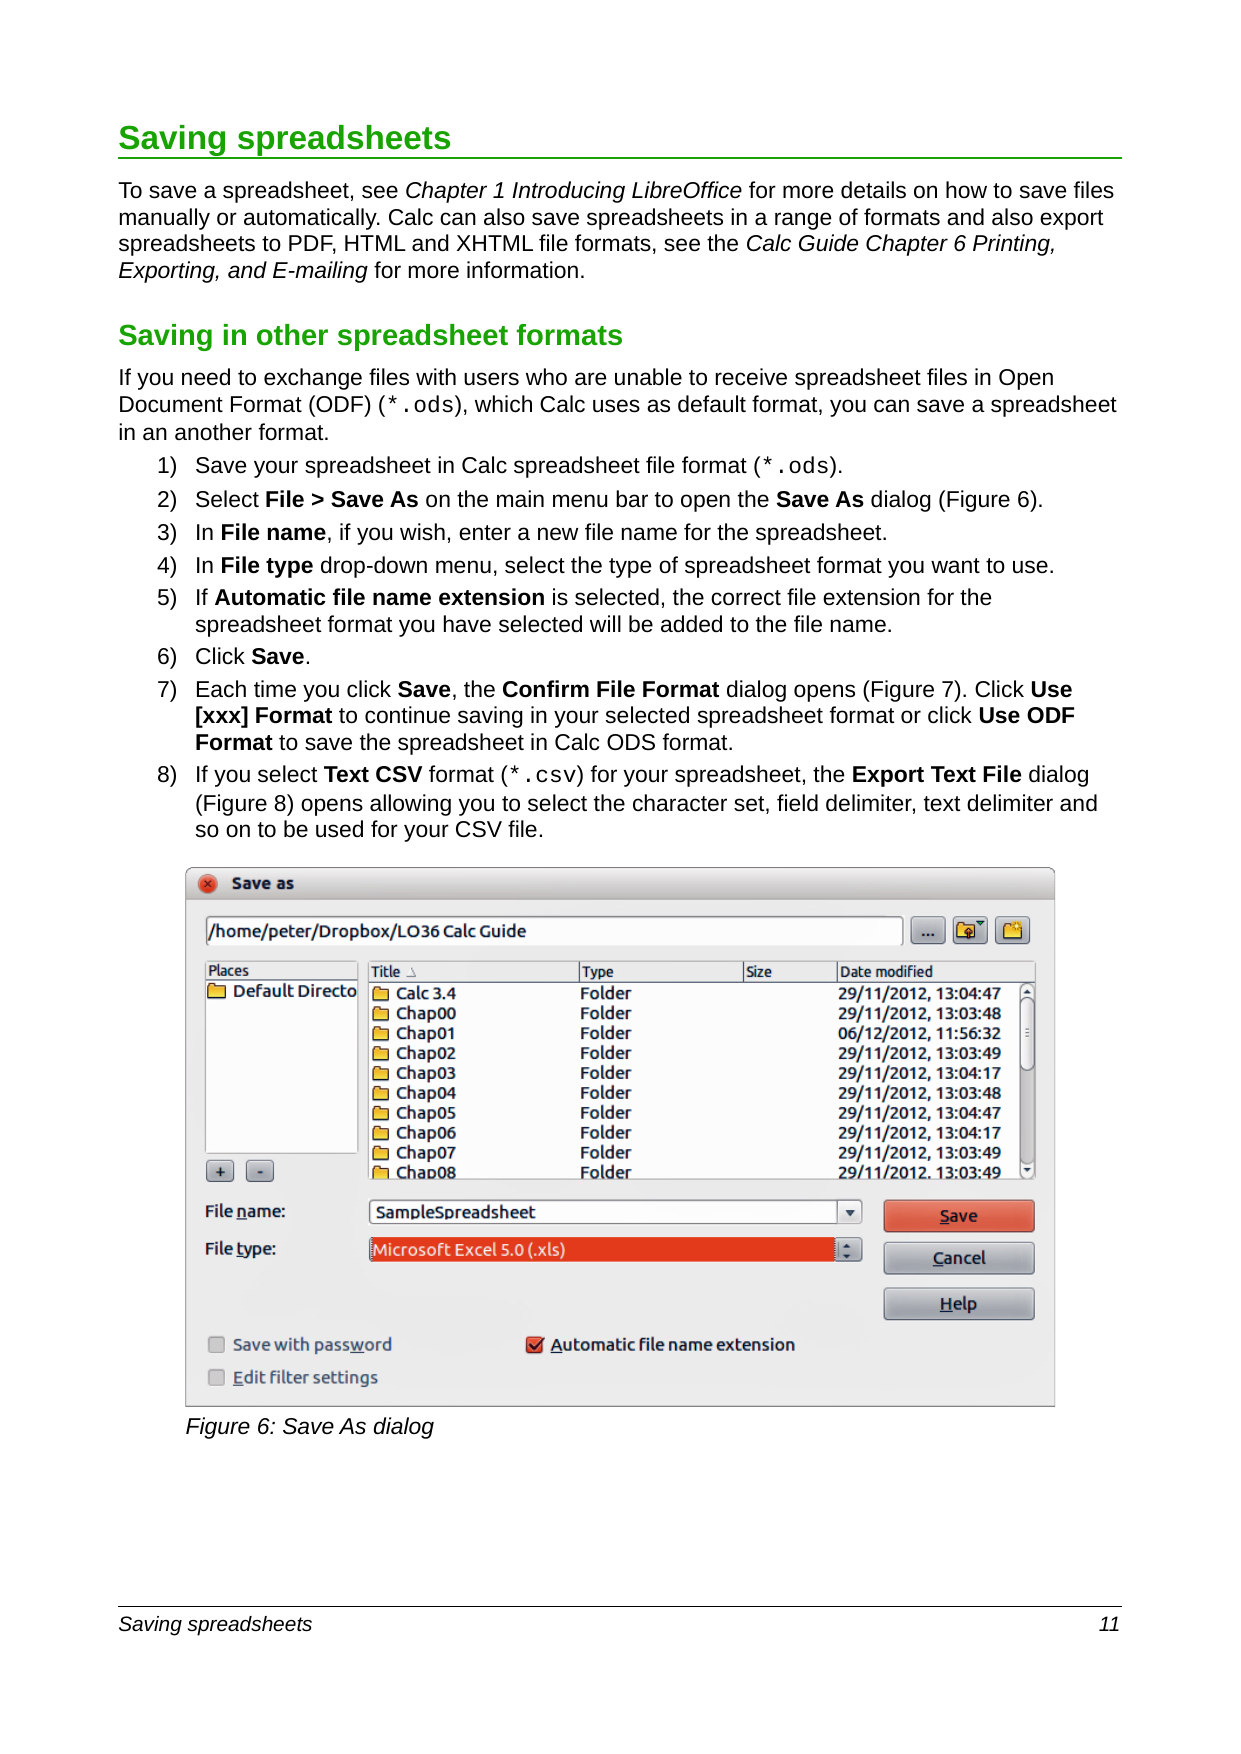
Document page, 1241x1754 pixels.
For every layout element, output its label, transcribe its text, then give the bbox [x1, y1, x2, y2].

text To save a spreadsheet, see Chapter 1 Introducing LibreOffice for more details on how to save files manually or automatically. Calc can also save spreadsheets in a range of formats and also export spreadsheets to PDF, HTML and XHTML file formats, see the Calc Guide Chapter 6 Printing, Exporting, and E-mailing for more information. [118, 177, 1122, 283]
picture [185, 867, 1055, 1407]
list Each time you click Save, the Confirm File Format dialog opens (Figure 7). Click Use [xxx] Format to continue saving in your selected spreadsheet format or click Use ODF Format to save the spreadsheet in Calc ODS format. [177, 676, 1122, 755]
list Click Save. [177, 643, 1122, 669]
list In File type drop-down menu, select the type of spreadsheet format you want to use. [177, 552, 1122, 578]
list If Automatic file name extension is selected, the correct file extension for the spreadsheet format you have selected will be added to the file name. [177, 584, 1122, 637]
text Figure 6: Save As dialog [185, 1413, 1055, 1439]
list If you need to exchange files with users who are unable to receive spreadsheet files in Open Document Format (ODF) (*.ods), which Calc uses as default format, you can save a spreadsheet in an another format. [118, 364, 1122, 445]
list Select File > Save As on the main menu bar to open the Save As dialog (Figure 6). [177, 486, 1122, 513]
list Save your spreadsheet in Calc spreadsheet file format (*.ods). [177, 452, 1122, 480]
list In File name, if you wish, enter a new file name for the spreadsheet. [177, 519, 1122, 545]
subtitle Saving spreadsheets [118, 118, 1122, 157]
subtitle Saving in other spreadsheet formats [118, 318, 1122, 352]
list If you select Text CSV format (*.csv) for your spreadsheet, the Export Text File dialog (Figure 8) opens allowing you to select the character set, field delimiter, text delimiter and so on to be used for your CSV file. [177, 761, 1122, 842]
